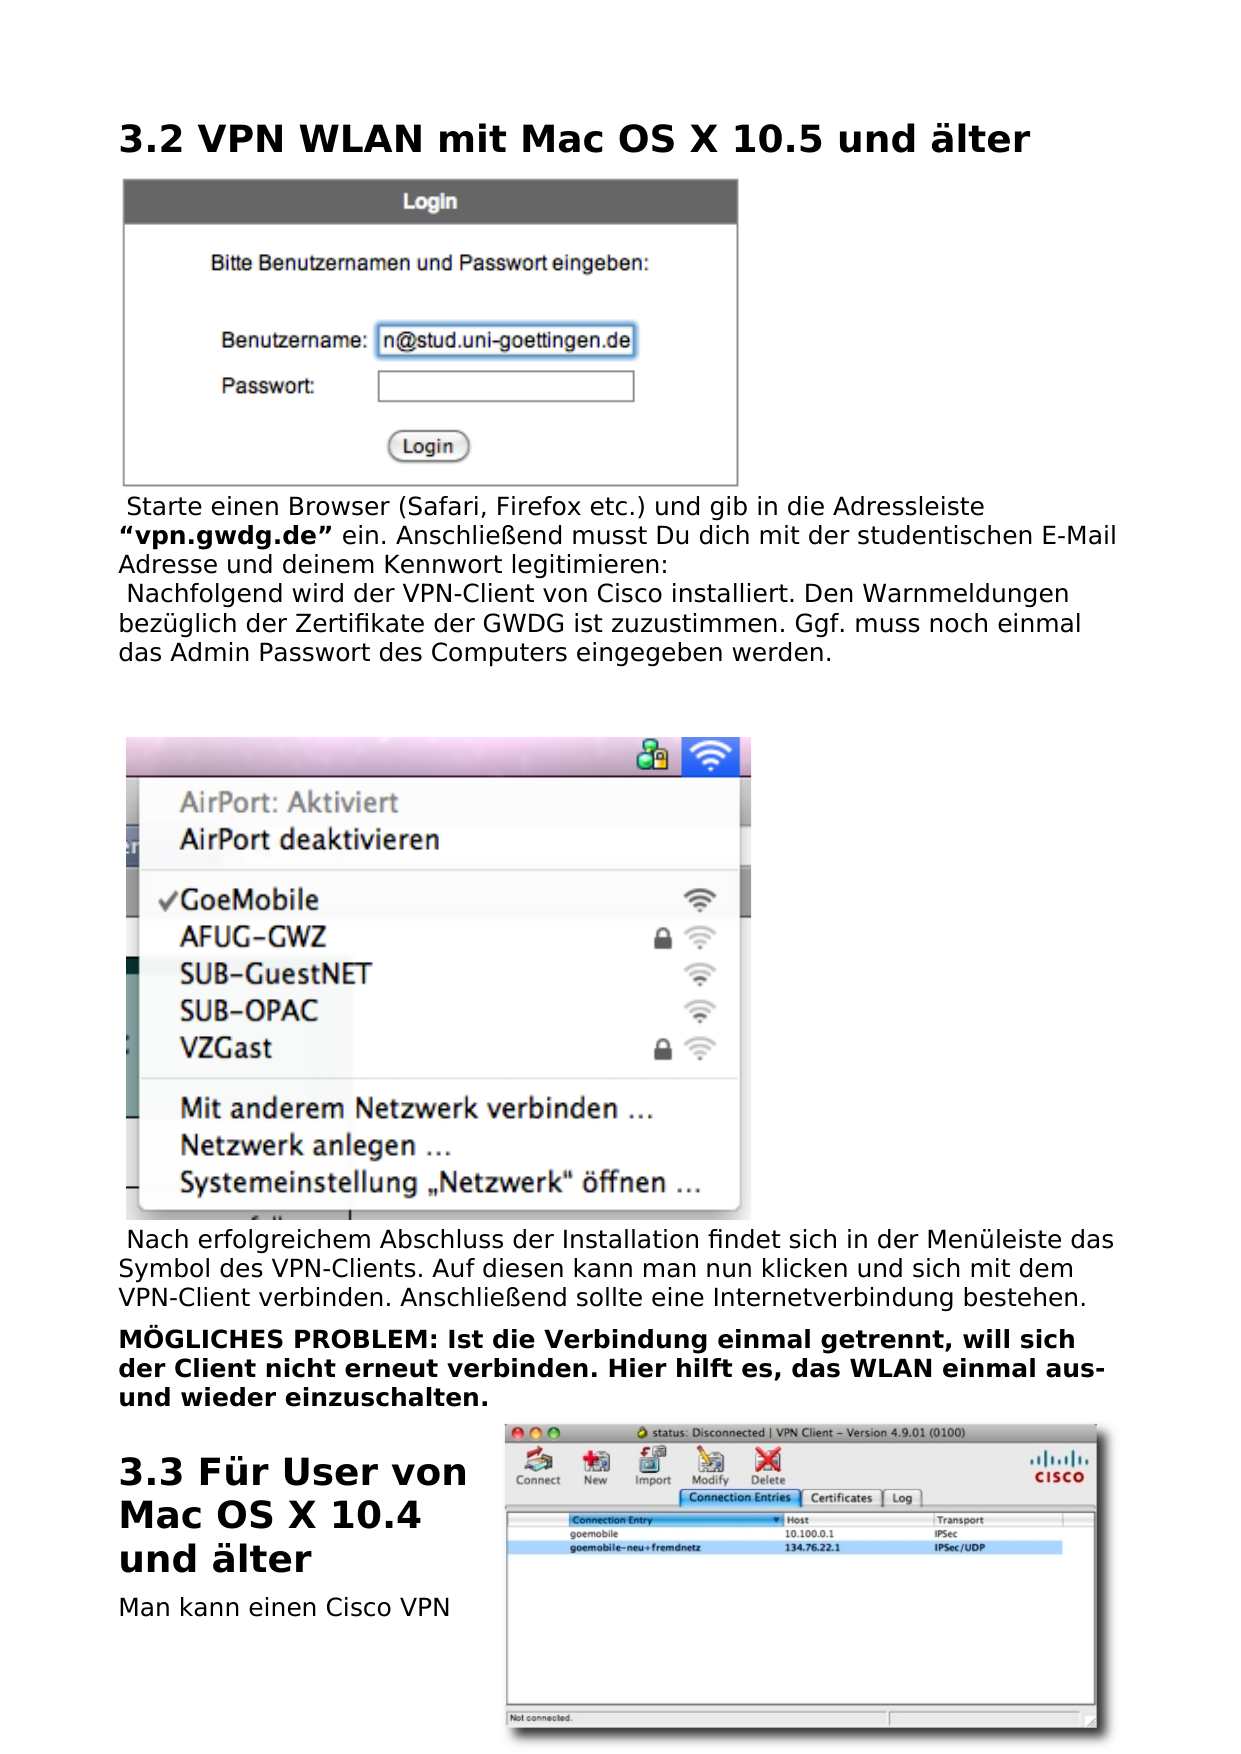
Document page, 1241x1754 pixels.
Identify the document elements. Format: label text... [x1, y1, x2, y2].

text Man kann einen Cisco VPN [118, 1594, 497, 1623]
picture [118, 174, 744, 492]
subtitle 3.3 Für User von Mac OS X 10.4 und älter [118, 1450, 497, 1581]
picture [497, 1416, 1123, 1754]
subtitle 3.2 VPN WLAN mit Mac OS X 10.5 und älter [118, 118, 1122, 162]
text Nach erfolgreichem Abschluss der Installation findet sich in der Menüleiste das Symbol des VPN-Clients. Auf diesen kann man nun klicken und sich mit dem VPN-Client verbinden. Anschließend sollte eine Internetverbindung bestehen. [118, 709, 1122, 1313]
text Starte einen Browser (Safari, Firefox etc.) und gib in die Adressleiste “vpn.gwdg.de” ein. Anschließend musst Du dich mit der studentischen E-Mail Adresse und deinem Kennwort legitimieren: Nachfolgend wird der VPN-Client von Cisco installiert. Den Warnmeldungen bezüglich der Zertifikate der GWDG ist zuzustimmen. Ggf. muss noch einmal das Admin Passwort des Computers eingegeben werden. [118, 174, 1122, 696]
text MÖGLICHES PROBLEM: Ist die Verbindung einmal getrennt, will sich der Client nicht erneut verbinden. Hier hilft es, das WLAN einmal aus- und wieder einzuschalten. [118, 1325, 1122, 1413]
picture [126, 737, 752, 1220]
